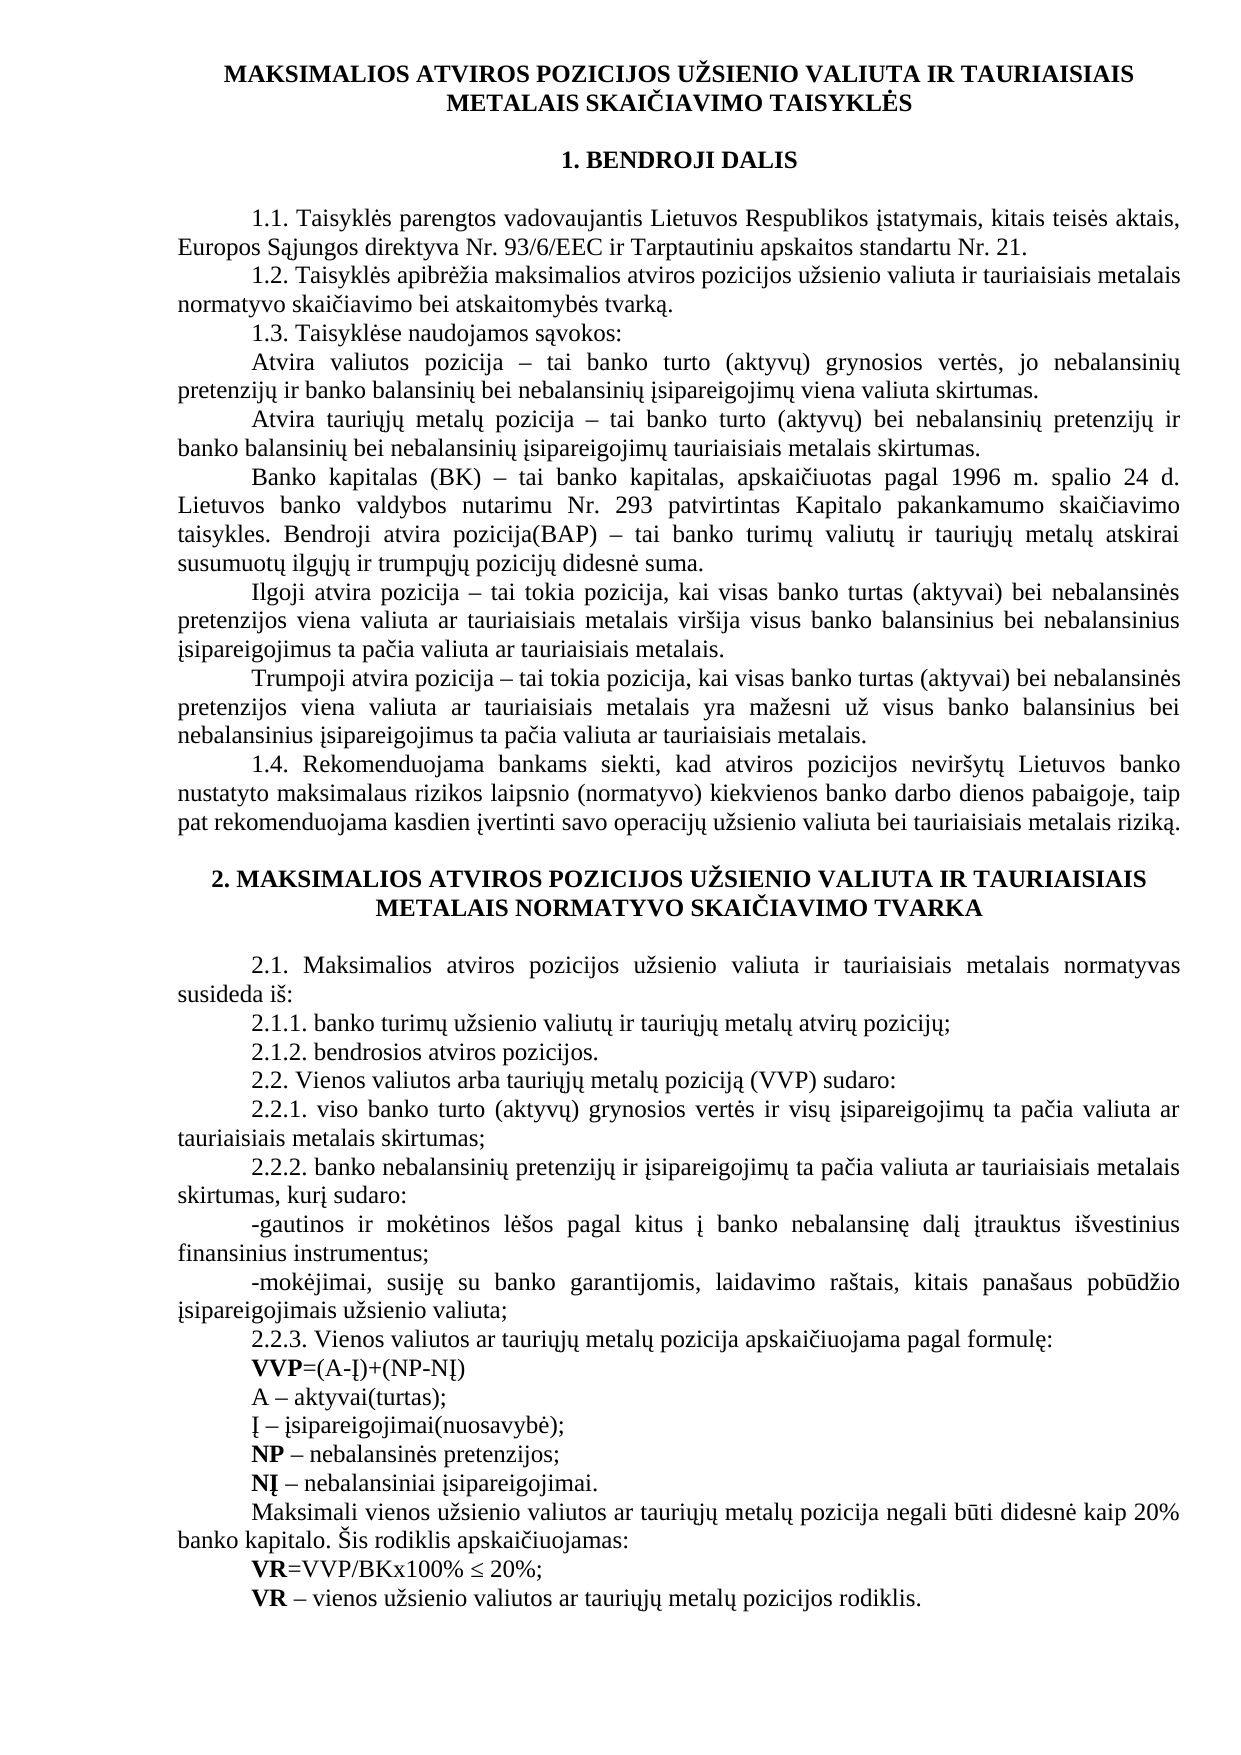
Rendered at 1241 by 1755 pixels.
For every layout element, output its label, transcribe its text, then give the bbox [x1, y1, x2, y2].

text VR=VVP/BKx100% ≤ 20%; [177, 1554, 1181, 1583]
text MAKSIMALIOS ATVIROS POZICIJOS UŽSIENIO VALIUTA IR TAURIAISIAIS METALAIS SKAIČIAVIMO TAISYKLĖS [177, 59, 1181, 117]
text Trumpoji atvira pozicija – tai tokia pozicija, kai visas banko turtas (aktyvai) bei nebalansinės pretenzijos viena valiuta ar tauriaisiais metalais yra mažesni už visus banko balansinius bei nebalansinius įsipareigojimus ta pačia valiuta ar tauriaisiais metalais. [177, 663, 1181, 749]
text NP – nebalansinės pretenzijos; [177, 1439, 1181, 1468]
text -mokėjimai, susiję su banko garantijomis, laidavimo raštais, kitais panašaus pobūdžio įsipareigojimais užsienio valiuta; [177, 1267, 1181, 1324]
text 2. MAKSIMALIOS ATVIROS POZICIJOS UŽSIENIO VALIUTA IR TAURIAISIAIS METALAIS NORMATYVO SKAIČIAVIMO TVARKA [177, 864, 1181, 922]
text 1.2. Taisyklės apibrėžia maksimalios atviros pozicijos užsienio valiuta ir tauriaisiais metalais normatyvo skaičiavimo bei atskaitomybės tvarką. [177, 260, 1181, 318]
text 1.4. Rekomenduojama bankams siekti, kad atviros pozicijos neviršytų Lietuvos banko nustatyto maksimalaus rizikos laipsnio (normatyvo) kiekvienos banko darbo dienos pabaigoje, taip pat rekomenduojama kasdien įvertinti savo operacijų užsienio valiuta bei tauriaisiais metalais riziką. [177, 749, 1181, 835]
text Atvira valiutos pozicija – tai banko turto (aktyvų) grynosios vertės, jo nebalansinių pretenzijų ir banko balansinių bei nebalansinių įsipareigojimų viena valiuta skirtumas. [177, 347, 1181, 404]
text 2.2.1. viso banko turto (aktyvų) grynosios vertės ir visų įsipareigojimų ta pačia valiuta ar tauriaisiais metalais skirtumas; [177, 1094, 1181, 1152]
text Ilgoji atvira pozicija – tai tokia pozicija, kai visas banko turtas (aktyvai) bei nebalansinės pretenzijos viena valiuta ar tauriaisiais metalais viršija visus banko balansinius bei nebalansinius įsipareigojimus ta pačia valiuta ar tauriaisiais metalais. [177, 577, 1181, 663]
text 1.3. Taisyklėse naudojamos sąvokos: [177, 318, 1181, 347]
text Atvira tauriųjų metalų pozicija – tai banko turto (aktyvų) bei nebalansinių pretenzijų ir banko balansinių bei nebalansinių įsipareigojimų tauriaisiais metalais skirtumas. [177, 404, 1181, 462]
text 2.2.2. banko nebalansinių pretenzijų ir įsipareigojimų ta pačia valiuta ar tauriaisiais metalais skirtumas, kurį sudaro: [177, 1152, 1181, 1209]
text 2.1. Maksimalios atviros pozicijos užsienio valiuta ir tauriaisiais metalais normatyvas susideda iš: [177, 950, 1181, 1008]
text Banko kapitalas (BK) – tai banko kapitalas, apskaičiuotas pagal 1996 m. spalio 24 d. Lietuvos banko valdybos nutarimu Nr. 293 patvirtintas Kapitalo pakankamumo skaičiavimo taisykles. Bendroji atvira pozicija(BAP) – tai banko turimų valiutų ir tauriųjų metalų atskirai susumuotų ilgųjų ir trumpųjų pozicijų didesnė suma. [177, 462, 1181, 577]
text 2.1.2. bendrosios atviros pozicijos. [177, 1037, 1181, 1065]
text 2.1.1. banko turimų užsienio valiutų ir tauriųjų metalų atvirų pozicijų; [177, 1008, 1181, 1037]
text 2.2.3. Vienos valiutos ar tauriųjų metalų pozicija apskaičiuojama pagal formulę: [177, 1324, 1181, 1353]
text Maksimali vienos užsienio valiutos ar tauriųjų metalų pozicija negali būti didesnė kaip 20% banko kapitalo. Šis rodiklis apskaičiuojamas: [177, 1497, 1181, 1554]
text 1. Bendroji dalis [177, 145, 1181, 174]
text A – aktyvai(turtas); [177, 1382, 1181, 1410]
text VVP=(A-Į)+(NP-NĮ) [177, 1353, 1181, 1382]
text VR – vienos užsienio valiutos ar tauriųjų metalų pozicijos rodiklis. [177, 1583, 1181, 1612]
text -gautinos ir mokėtinos lėšos pagal kitus į banko nebalansinę dalį įtrauktus išvestinius finansinius instrumentus; [177, 1209, 1181, 1267]
text Į – įsipareigojimai(nuosavybė); [177, 1410, 1181, 1439]
text 2.2. Vienos valiutos arba tauriųjų metalų poziciją (VVP) sudaro: [177, 1065, 1181, 1094]
text NĮ – nebalansiniai įsipareigojimai. [177, 1468, 1181, 1497]
text 1.1. Taisyklės parengtos vadovaujantis Lietuvos Respublikos įstatymais, kitais teisės aktais, Europos Sąjungos direktyva Nr. 93/6/EEC ir Tarptautiniu apskaitos standartu Nr. 21. [177, 203, 1181, 260]
